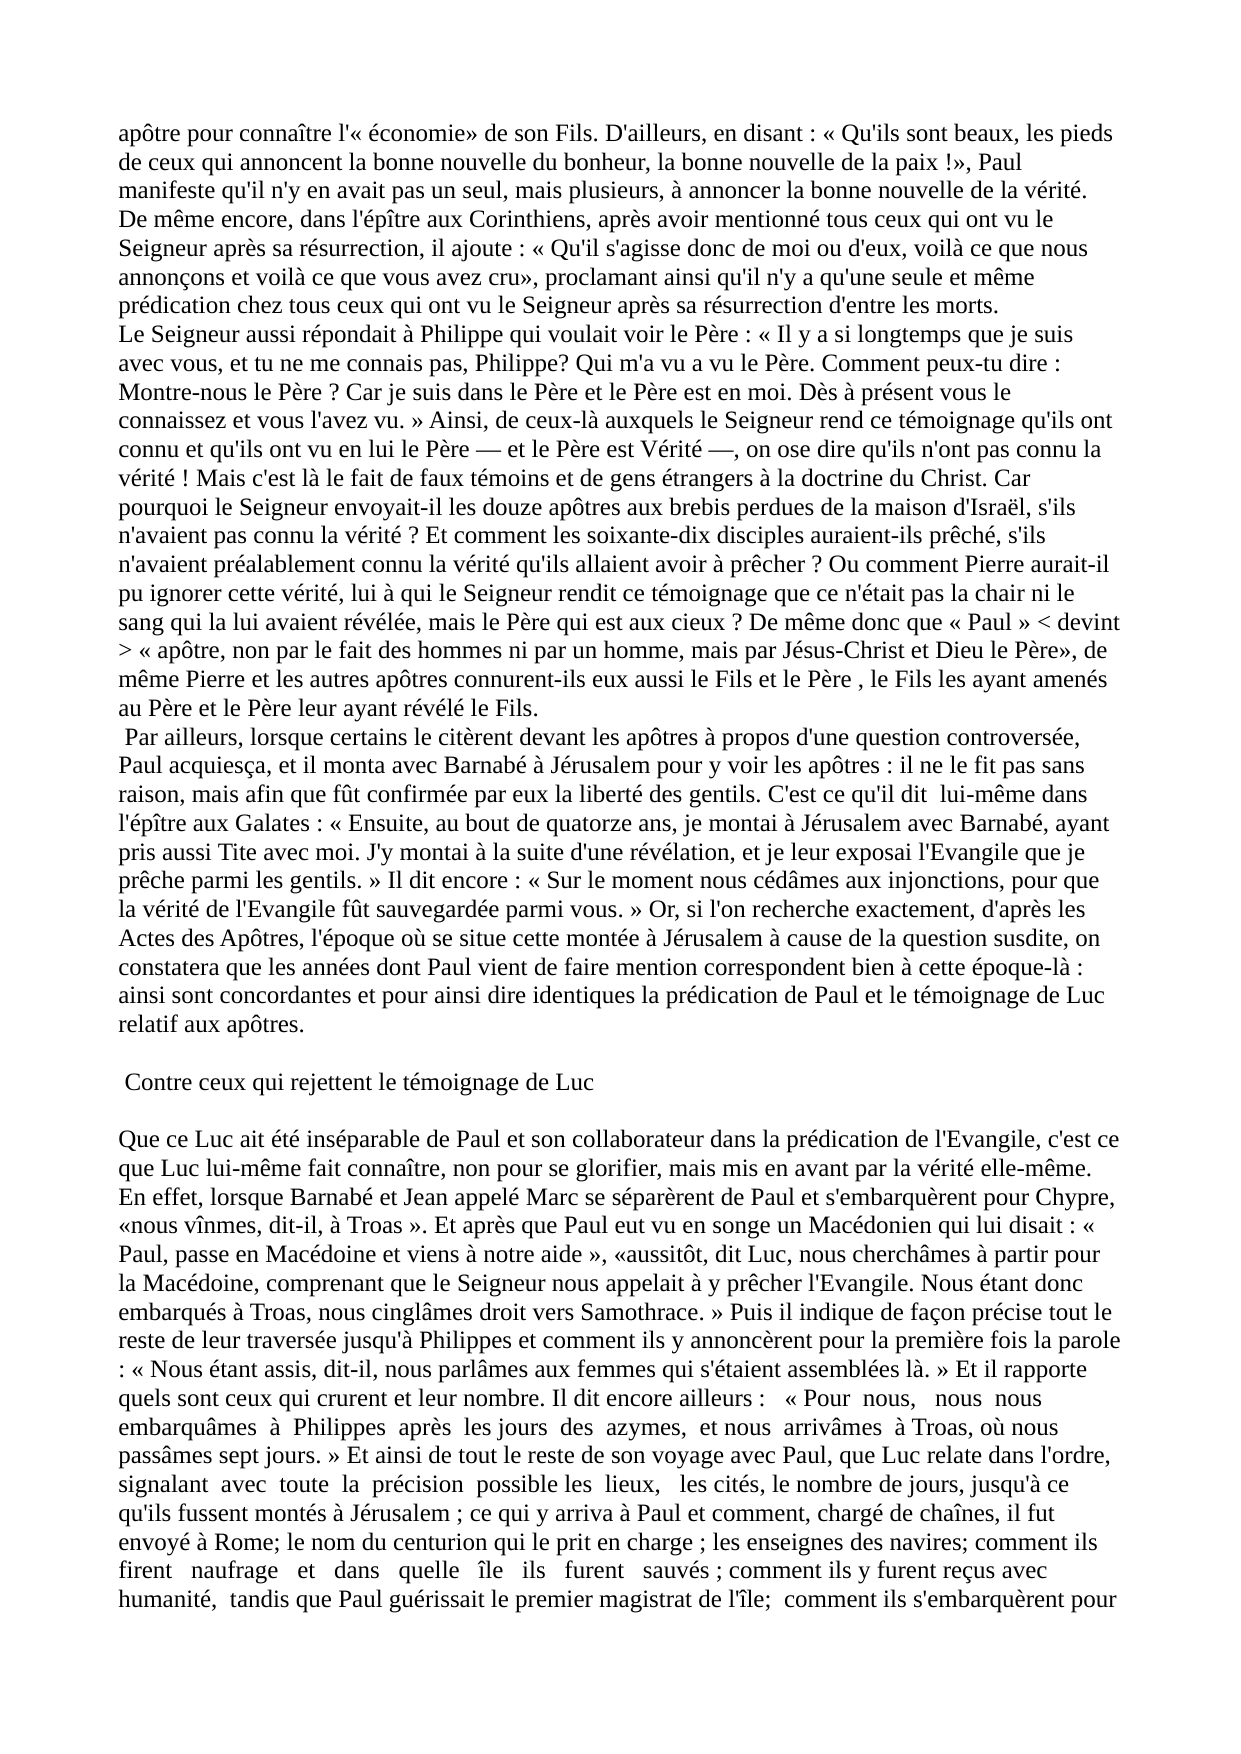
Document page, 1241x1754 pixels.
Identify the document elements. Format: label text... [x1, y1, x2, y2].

text apôtre pour connaître l'« économie» de son Fils. D'ailleurs, en disant : « Qu'ils sont beaux, les pieds de ceux qui annoncent la bonne nouvelle du bonheur, la bonne nouvelle de la paix !», Paul manifeste qu'il n'y en avait pas un seul, mais plusieurs, à annoncer la bonne nouvelle de la vérité. De même encore, dans l'épître aux Corinthiens, après avoir mentionné tous ceux qui ont vu le Seigneur après sa résurrection, il ajoute : « Qu'il s'agisse donc de moi ou d'eux, voilà ce que nous annonçons et voilà ce que vous avez cru», proclamant ainsi qu'il n'y a qu'une seule et même prédication chez tous ceux qui ont vu le Seigneur après sa résurrection d'entre les morts. [118, 118, 1122, 319]
text Par ailleurs, lorsque certains le citèrent devant les apôtres à propos d'une question controversée, Paul acquiesça, et il monta avec Barnabé à Jérusalem pour y voir les apôtres : il ne le fit pas sans raison, mais afin que fût confirmée par eux la liberté des gentils. C'est ce qu'il dit lui-même dans l'épître aux Galates : « Ensuite, au bout de quatorze ans, je montai à Jérusalem avec Barnabé, ayant pris aussi Tite avec moi. J'y montai à la suite d'une révélation, et je leur exposai l'Evangile que je prêche parmi les gentils. » Il dit encore : « Sur le moment nous cédâmes aux injonctions, pour que la vérité de l'Evangile fût sauvegardée parmi vous. » Or, si l'on recherche exactement, d'après les Actes des Apôtres, l'époque où se situe cette montée à Jérusalem à cause de la question susdite, on constatera que les années dont Paul vient de faire mention correspondent bien à cette époque-là : ainsi sont concordantes et pour ainsi dire identiques la prédication de Paul et le témoignage de Luc relatif aux apôtres. [118, 722, 1122, 1038]
text Que ce Luc ait été inséparable de Paul et son collaborateur dans la prédication de l'Evangile, c'est ce que Luc lui-même fait connaître, non pour se glorifier, mais mis en avant par la vérité elle-même. En effet, lorsque Barnabé et Jean appelé Marc se séparèrent de Paul et s'embarquèrent pour Chypre, «nous vînmes, dit-il, à Troas ». Et après que Paul eut vu en songe un Macédonien qui lui disait : « Paul, passe en Macédoine et viens à notre aide », «aussitôt, dit Luc, nous cherchâmes à partir pour la Macédoine, comprenant que le Seigneur nous appelait à y prêcher l'Evangile. Nous étant donc embarqués à Troas, nous cinglâmes droit vers Samothrace. » Puis il indique de façon précise tout le reste de leur traversée jusqu'à Philippes et comment ils y annoncèrent pour la première fois la parole : « Nous étant assis, dit-il, nous parlâmes aux femmes qui s'étaient assemblées là. » Et il rapporte quels sont ceux qui crurent et leur nombre. Il dit encore ailleurs : « Pour nous, nous nous embarquâmes à Philippes après les jours des azymes, et nous arrivâmes à Troas, où nous passâmes sept jours. » Et ainsi de tout le reste de son voyage avec Paul, que Luc relate dans l'ordre, signalant avec toute la précision possible les lieux, les cités, le nombre de jours, jusqu'à ce qu'ils fussent montés à Jérusalem ; ce qui y arriva à Paul et comment, chargé de chaînes, il fut envoyé à Rome; le nom du centurion qui le prit en charge ; les enseignes des navires; comment ils firent naufrage et dans quelle île ils furent sauvés ; comment ils y furent reçus avec humanité, tandis que Paul guérissait le premier magistrat de l'île; comment ils s'embarquèrent pour [118, 1124, 1122, 1613]
text Contre ceux qui rejettent le témoignage de Luc [118, 1067, 1122, 1096]
text Le Seigneur aussi répondait à Philippe qui voulait voir le Père : « Il y a si longtemps que je suis avec vous, et tu ne me connais pas, Philippe? Qui m'a vu a vu le Père. Comment peux-tu dire : Montre-nous le Père ? Car je suis dans le Père et le Père est en moi. Dès à présent vous le connaissez et vous l'avez vu. » Ainsi, de ceux-là auxquels le Seigneur rend ce témoignage qu'ils ont connu et qu'ils ont vu en lui le Père — et le Père est Vérité —, on ose dire qu'ils n'ont pas connu la vérité ! Mais c'est là le fait de faux témoins et de gens étrangers à la doctrine du Christ. Car pourquoi le Seigneur envoyait-il les douze apôtres aux brebis perdues de la maison d'Israël, s'ils n'avaient pas connu la vérité ? Et comment les soixante-dix disciples auraient-ils prêché, s'ils n'avaient préalablement connu la vérité qu'ils allaient avoir à prêcher ? Ou comment Pierre aurait-il pu ignorer cette vérité, lui à qui le Seigneur rendit ce témoignage que ce n'était pas la chair ni le sang qui la lui avaient révélée, mais le Père qui est aux cieux ? De même donc que « Paul » < devint > « apôtre, non par le fait des hommes ni par un homme, mais par Jésus-Christ et Dieu le Père», de même Pierre et les autres apôtres connurent-ils eux aussi le Fils et le Père , le Fils les ayant amenés au Père et le Père leur ayant révélé le Fils. [118, 319, 1122, 722]
